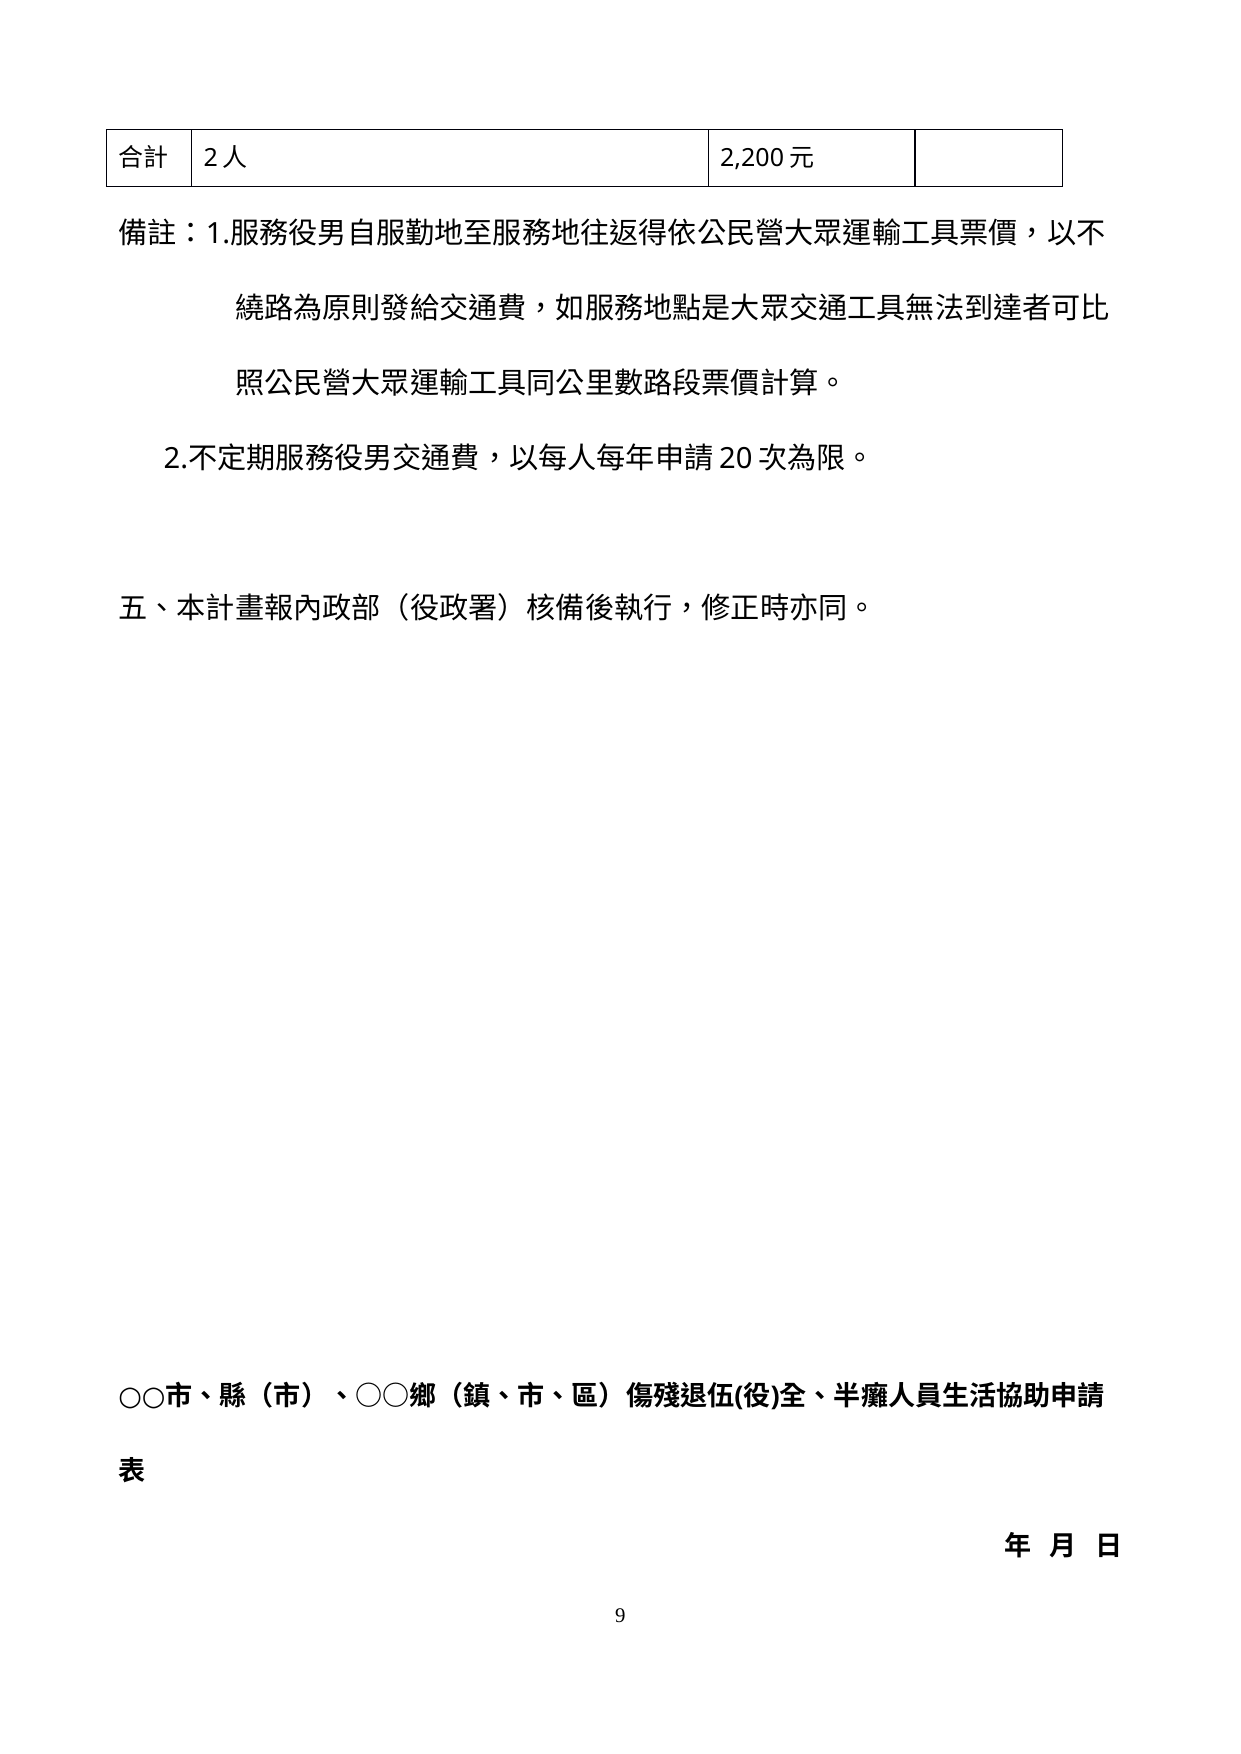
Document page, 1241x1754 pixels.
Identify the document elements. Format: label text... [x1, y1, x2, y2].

text 2.不定期服務役男交通費，以每人每年申請20次為限。 [118, 412, 1122, 487]
text 五、本計畫報內政部（役政署）核備後執行，修正時亦同。 [118, 562, 1122, 637]
text 備註：1.服務役男自服勤地至服務地往返得依公民營大眾運輸工具票價，以不繞路為原則發給交通費，如服務地點是大眾交通工具無法到達者可比照公民營大眾運輸工具同公里數路段票價計算。 [118, 187, 1122, 412]
text ○○市、縣（市）、○○鄉（鎮、市、區）傷殘退伍(役)全、半癱人員生活協助申請表 [118, 1350, 1122, 1500]
table_cell 合計 [107, 130, 191, 186]
table_cell 2,200元 [709, 130, 914, 186]
table_cell 2人 [192, 130, 708, 186]
text 年 月 日 [118, 1500, 1122, 1575]
table_cell [916, 130, 1062, 186]
